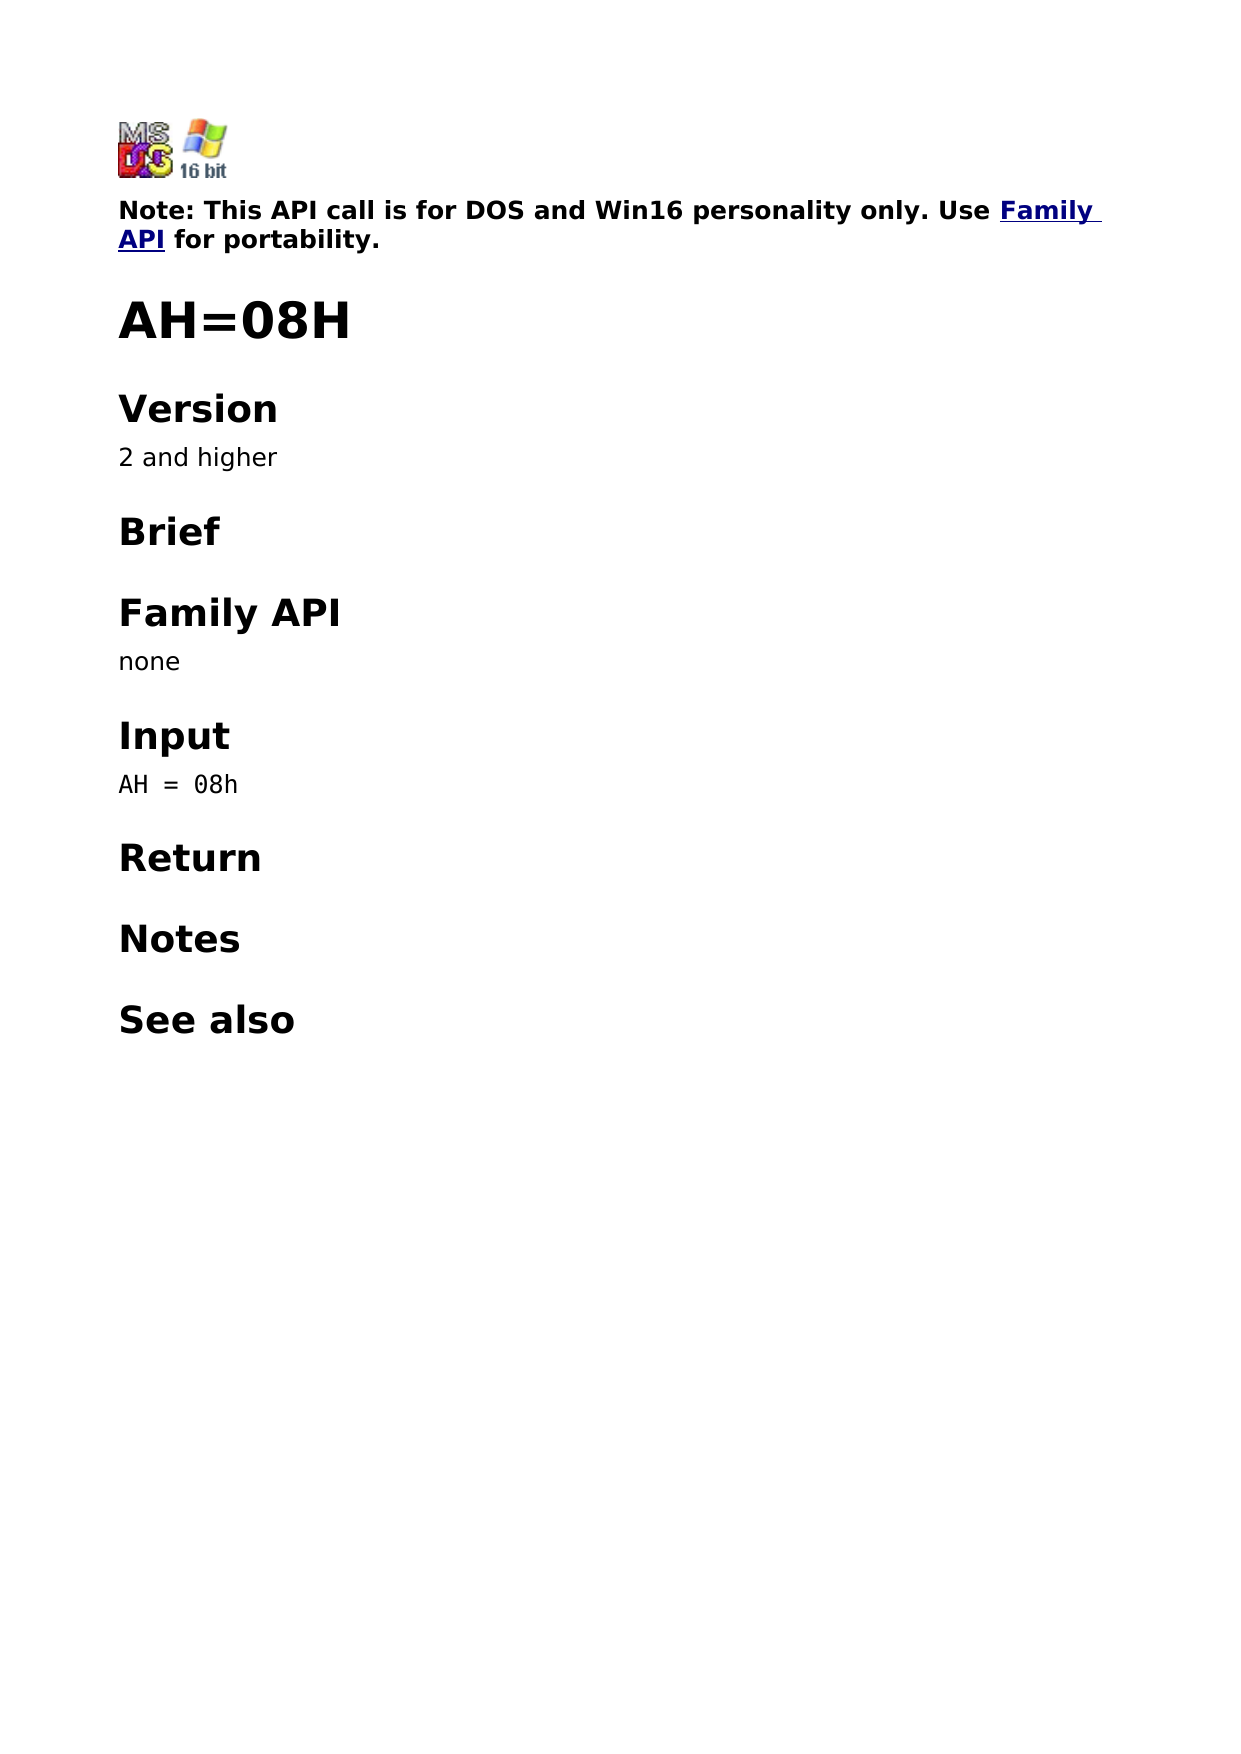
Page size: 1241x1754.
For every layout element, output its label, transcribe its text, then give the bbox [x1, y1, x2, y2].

text Note: This API call is for DOS and Win16 personality only. Use Family API for portability. [118, 196, 1122, 254]
subtitle AH=08H [118, 292, 1122, 350]
subtitle Version [118, 387, 1122, 431]
subtitle See also [118, 999, 1122, 1042]
subtitle Brief [118, 510, 1122, 554]
picture [180, 118, 228, 178]
subtitle Family API [118, 591, 1122, 635]
text 2 and higher [118, 444, 1122, 473]
text none [118, 648, 1122, 677]
subtitle Input [118, 714, 1122, 758]
subtitle Return [118, 836, 1122, 880]
text AH = 08h [118, 770, 1122, 799]
subtitle Notes [118, 917, 1122, 961]
picture [118, 122, 173, 178]
